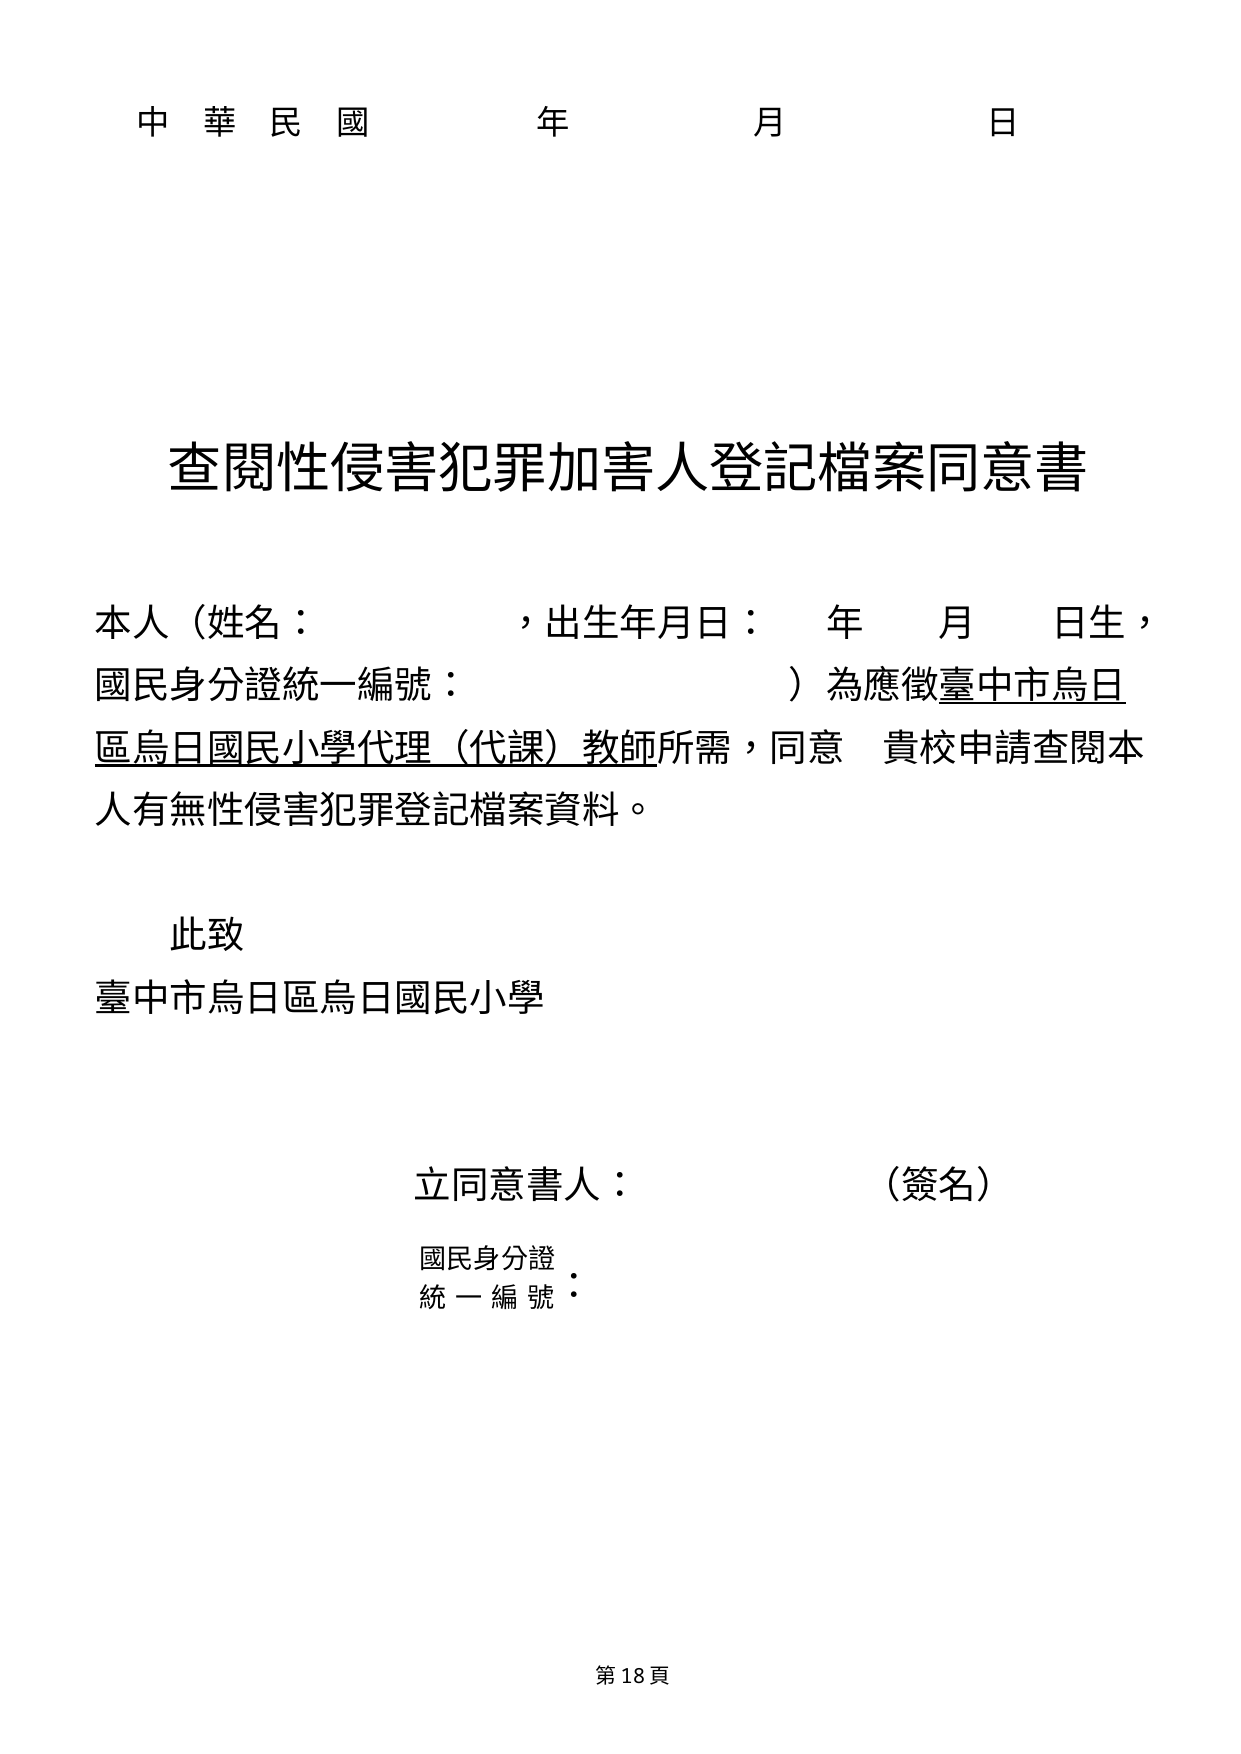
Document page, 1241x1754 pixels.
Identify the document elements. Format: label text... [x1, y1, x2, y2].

text 中 華 民 國 年 月 日 [94, 78, 1146, 141]
text 本人（姓名： ，出生年月日： 年 月 日生，國民身分證統一編號： ）為應徵臺中市烏日區烏日國民小學代理（代課）教師所需，同意 貴校申請查閱本人有無性侵害犯罪登記檔案資料。 [94, 578, 1146, 828]
text 此致 [94, 891, 1146, 953]
text 查閱性侵害犯罪加害人登記檔案同意書 [94, 391, 1162, 516]
text 臺中市烏日區烏日國民小學 [94, 953, 1146, 1016]
text 立同意書人： （簽名） [94, 1141, 1146, 1203]
text 國民身分證統一編號： [94, 1203, 1146, 1328]
